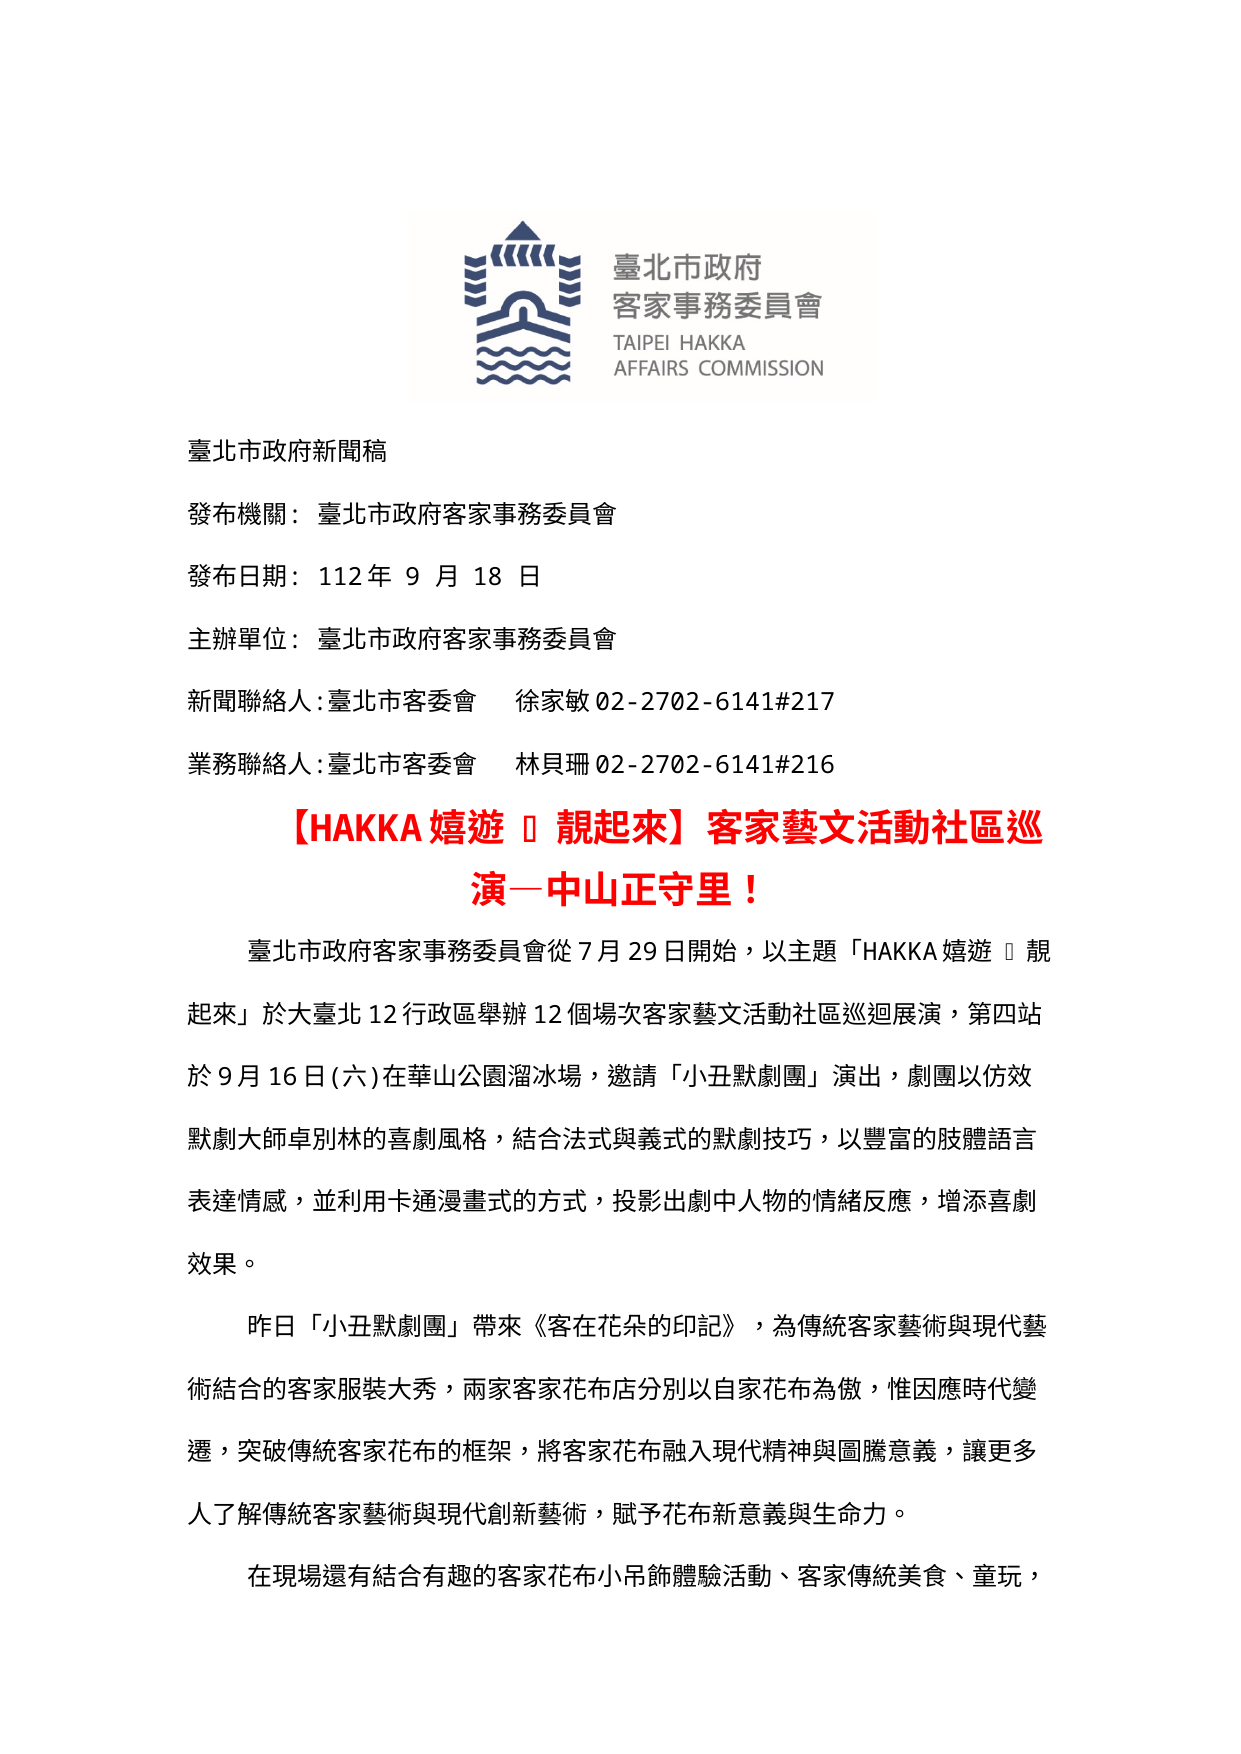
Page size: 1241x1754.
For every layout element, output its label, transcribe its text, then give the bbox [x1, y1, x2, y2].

text 臺北市政府客家事務委員會從7月29日開始，以主題「HAKKA嬉遊  靚起來」於大臺北12行政區舉辦12個場次客家藝文活動社區巡迴展演，第四站於9月16日(六)在華山公園溜冰場，邀請「小丑默劇團」演出，劇團以仿效默劇大師卓別林的喜劇風格，結合法式與義式的默劇技巧，以豐富的肢體語言表達情感，並利用卡通漫畫式的方式，投影出劇中人物的情緒反應，增添喜劇效果。 [187, 908, 1053, 1283]
text 在現場還有結合有趣的客家花布小吊飾體驗活動、客家傳統美食、童玩， [187, 1533, 1053, 1596]
text 業務聯絡人:臺北市客委會 林貝珊02-2702-6141#216 [187, 721, 1053, 783]
text 主辦單位: 臺北市政府客家事務委員會 [187, 596, 1053, 658]
text 【HAKKA嬉遊  靚起來】客家藝文活動社區巡演—中山正守里！ [187, 783, 1053, 908]
text 昨日「小丑默劇團」帶來《客在花朵的印記》，為傳統客家藝術與現代藝術結合的客家服裝大秀，兩家客家花布店分別以自家花布為傲，惟因應時代變遷，突破傳統客家花布的框架，將客家花布融入現代精神與圖騰意義，讓更多人了解傳統客家藝術與現代創新藝術，賦予花布新意義與生命力。 [187, 1283, 1053, 1533]
text 新聞聯絡人:臺北市客委會 徐家敏02-2702-6141#217 [187, 658, 1053, 721]
text 臺北市政府新聞稿 [187, 408, 1053, 471]
text 發布機關: 臺北市政府客家事務委員會 [187, 471, 1053, 533]
text 發布日期: 112年 9 月 18 日 [187, 533, 1053, 596]
